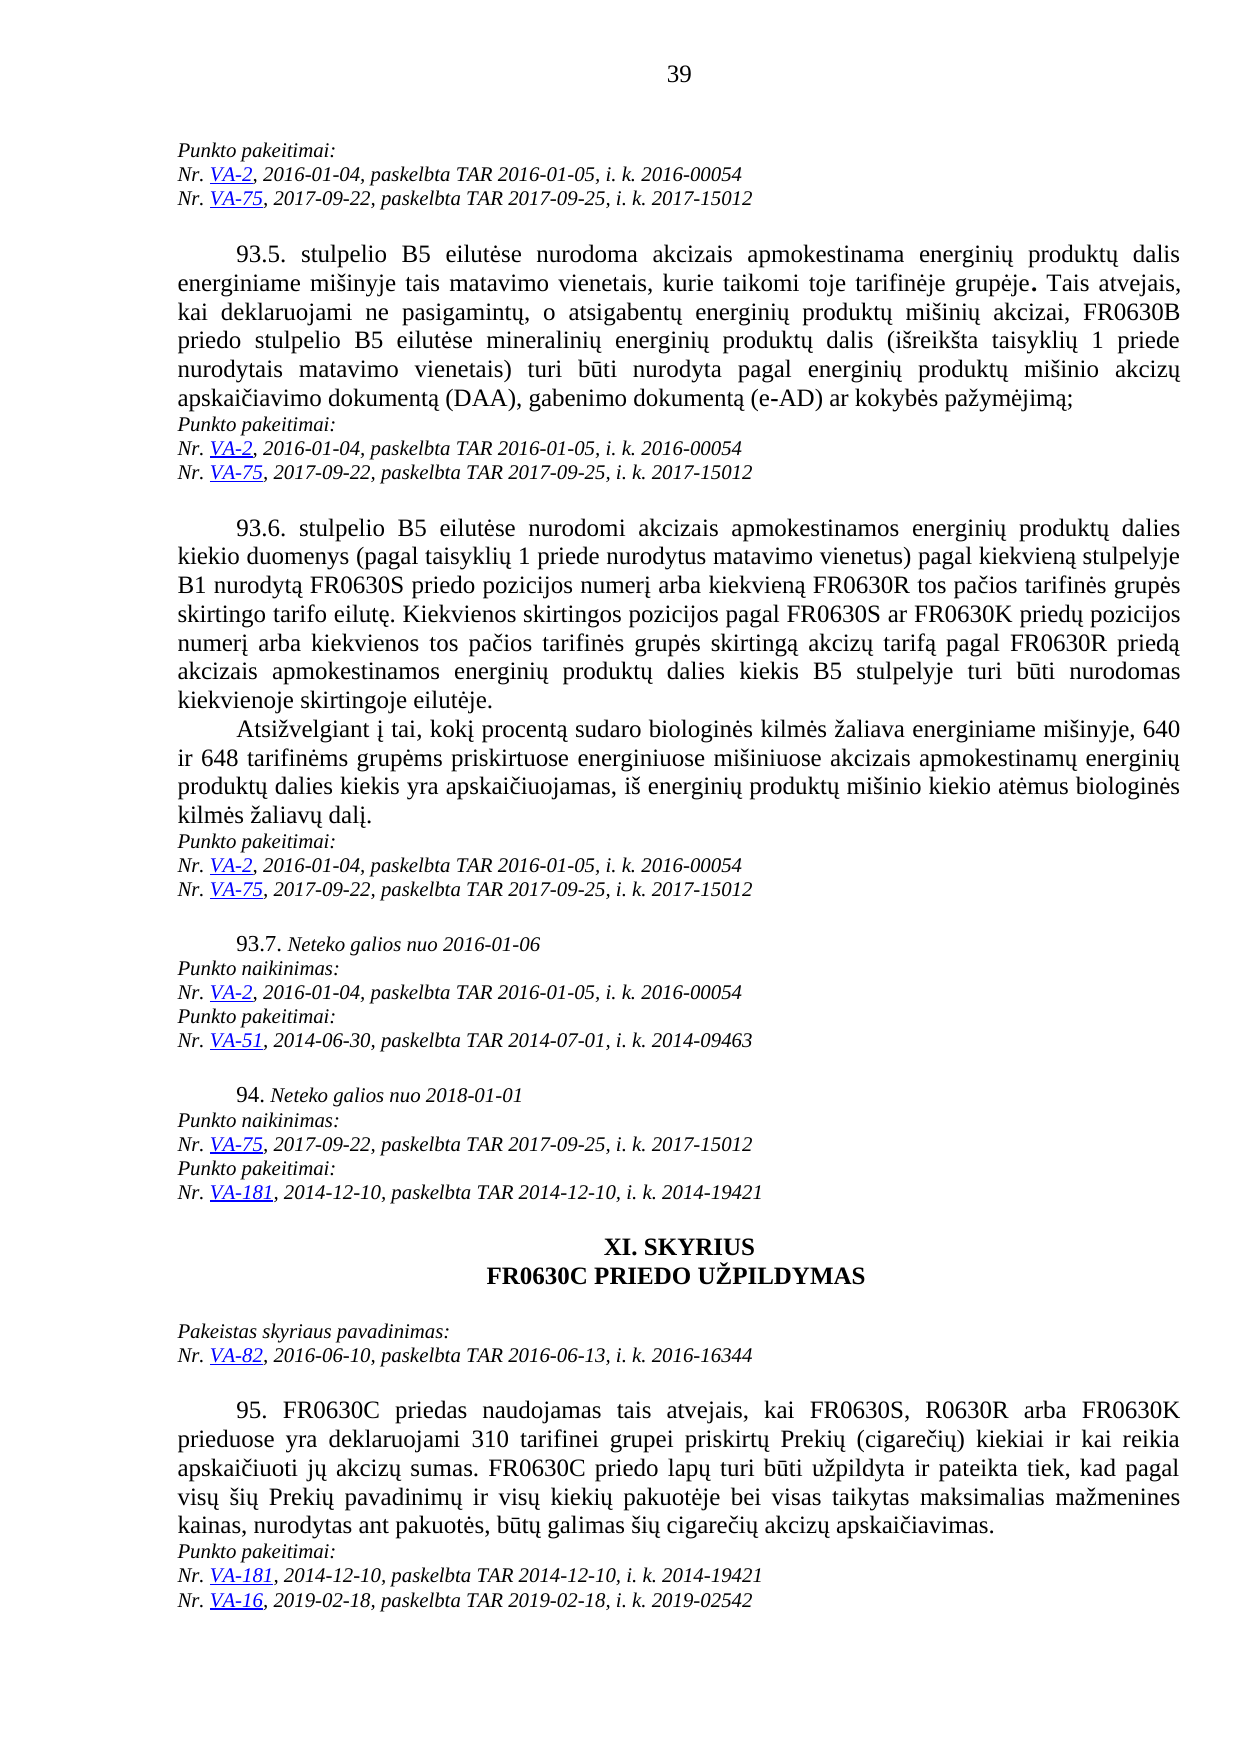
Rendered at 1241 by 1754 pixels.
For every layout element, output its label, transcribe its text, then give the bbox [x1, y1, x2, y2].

text Nr. VA-2, 2016-01-04, paskelbta TAR 2016-01-05, i. k. 2016-00054 [177, 436, 1181, 460]
text Nr. VA-82, 2016-06-10, paskelbta TAR 2016-06-13, i. k. 2016-16344 [177, 1343, 1181, 1367]
text Punkto naikinimas: [177, 1107, 1181, 1132]
text Nr. VA-75, 2017-09-22, paskelbta TAR 2017-09-25, i. k. 2017-15012 [177, 460, 1181, 484]
text Punkto pakeitimai: [177, 1539, 1181, 1563]
text 93.6. stulpelio B5 eilutėse nurodomi akcizais apmokestinamos energinių produktų dalies kiekio duomenys (pagal taisyklių 1 priede nurodytus matavimo vienetus) pagal kiekvieną stulpelyje B1 nurodytą FR0630S priedo pozicijos numerį arba kiekvieną FR0630R tos pačios tarifinės grupės skirtingo tarifo eilutę. Kiekvienos skirtingos pozicijos pagal FR0630S ar FR0630K priedų pozicijos numerį arba kiekvienos tos pačios tarifinės grupės skirtingą akcizų tarifą pagal FR0630R priedą akcizais apmokestinamos energinių produktų dalies kiekis B5 stulpelyje turi būti nurodomas kiekvienoje skirtingoje eilutėje. [177, 513, 1181, 714]
text Punkto pakeitimai: [177, 412, 1181, 436]
text 95. FR0630C priedas naudojamas tais atvejais, kai FR0630S, R0630R arba FR0630K prieduose yra deklaruojami 310 tarifinei grupei priskirtų Prekių (cigarečių) kiekiai ir kai reikia apskaičiuoti jų akcizų sumas. FR0630C priedo lapų turi būti užpildyta ir pateikta tiek, kad pagal visų šių Prekių pavadinimų ir visų kiekių pakuotėje bei visas taikytas maksimalias mažmenines kainas, nurodytas ant pakuotės, būtų galimas šių cigarečių akcizų apskaičiavimas. [177, 1396, 1181, 1539]
text Nr. VA-75, 2017-09-22, paskelbta TAR 2017-09-25, i. k. 2017-15012 [177, 877, 1181, 901]
text Punkto pakeitimai: [177, 1156, 1181, 1180]
text Nr. VA-75, 2017-09-22, paskelbta TAR 2017-09-25, i. k. 2017-15012 [177, 186, 1181, 210]
text Nr. VA-181, 2014-12-10, paskelbta TAR 2014-12-10, i. k. 2014-19421 [177, 1180, 1181, 1204]
text Nr. VA-2, 2016-01-04, paskelbta TAR 2016-01-05, i. k. 2016-00054 [177, 162, 1181, 186]
text Nr. VA-75, 2017-09-22, paskelbta TAR 2017-09-25, i. k. 2017-15012 [177, 1132, 1181, 1156]
text Atsižvelgiant į tai, kokį procentą sudaro biologinės kilmės žaliava energiniame mišinyje, 640 ir 648 tarifinėms grupėms priskirtuose energiniuose mišiniuose akcizais apmokestinamų energinių produktų dalies kiekis yra apskaičiuojamas, iš energinių produktų mišinio kiekio atėmus biologinės kilmės žaliavų dalį. [177, 714, 1181, 829]
text Punkto pakeitimai: [177, 1004, 1181, 1028]
text Nr. VA-16, 2019-02-18, paskelbta TAR 2019-02-18, i. k. 2019-02542 [177, 1587, 1181, 1612]
text Pakeistas skyriaus pavadinimas: [177, 1319, 1181, 1343]
text Punkto naikinimas: [177, 956, 1181, 980]
text 93.5. stulpelio B5 eilutėse nurodoma akcizais apmokestinama energinių produktų dalis energiniame mišinyje tais matavimo vienetais, kurie taikomi toje tarifinėje grupėje. Tais atvejais, kai deklaruojami ne pasigamintų, o atsigabentų energinių produktų mišinių akcizai, FR0630B priedo stulpelio B5 eilutėse mineralinių energinių produktų dalis (išreikšta taisyklių 1 priede nurodytais matavimo vienetais) turi būti nurodyta pagal energinių produktų mišinio akcizų apskaičiavimo dokumentą (DAA), gabenimo dokumentą (e-AD) ar kokybės pažymėjimą; [177, 239, 1181, 412]
text 94. Neteko galios nuo 2018-01-01 [177, 1081, 1181, 1107]
text Nr. VA-2, 2016-01-04, paskelbta TAR 2016-01-05, i. k. 2016-00054 [177, 853, 1181, 877]
text 93.7. Neteko galios nuo 2016-01-06 [177, 930, 1181, 956]
text FR0630C PRIEDO UŽPILDYMAS [177, 1261, 1181, 1290]
text Punkto pakeitimai: [177, 829, 1181, 853]
text Nr. VA-51, 2014-06-30, paskelbta TAR 2014-07-01, i. k. 2014-09463 [177, 1028, 1181, 1052]
text Nr. VA-181, 2014-12-10, paskelbta TAR 2014-12-10, i. k. 2014-19421 [177, 1563, 1181, 1587]
text Nr. VA-2, 2016-01-04, paskelbta TAR 2016-01-05, i. k. 2016-00054 [177, 980, 1181, 1004]
text XI. SKYRIUS [177, 1232, 1181, 1261]
text Punkto pakeitimai: [177, 138, 1181, 162]
